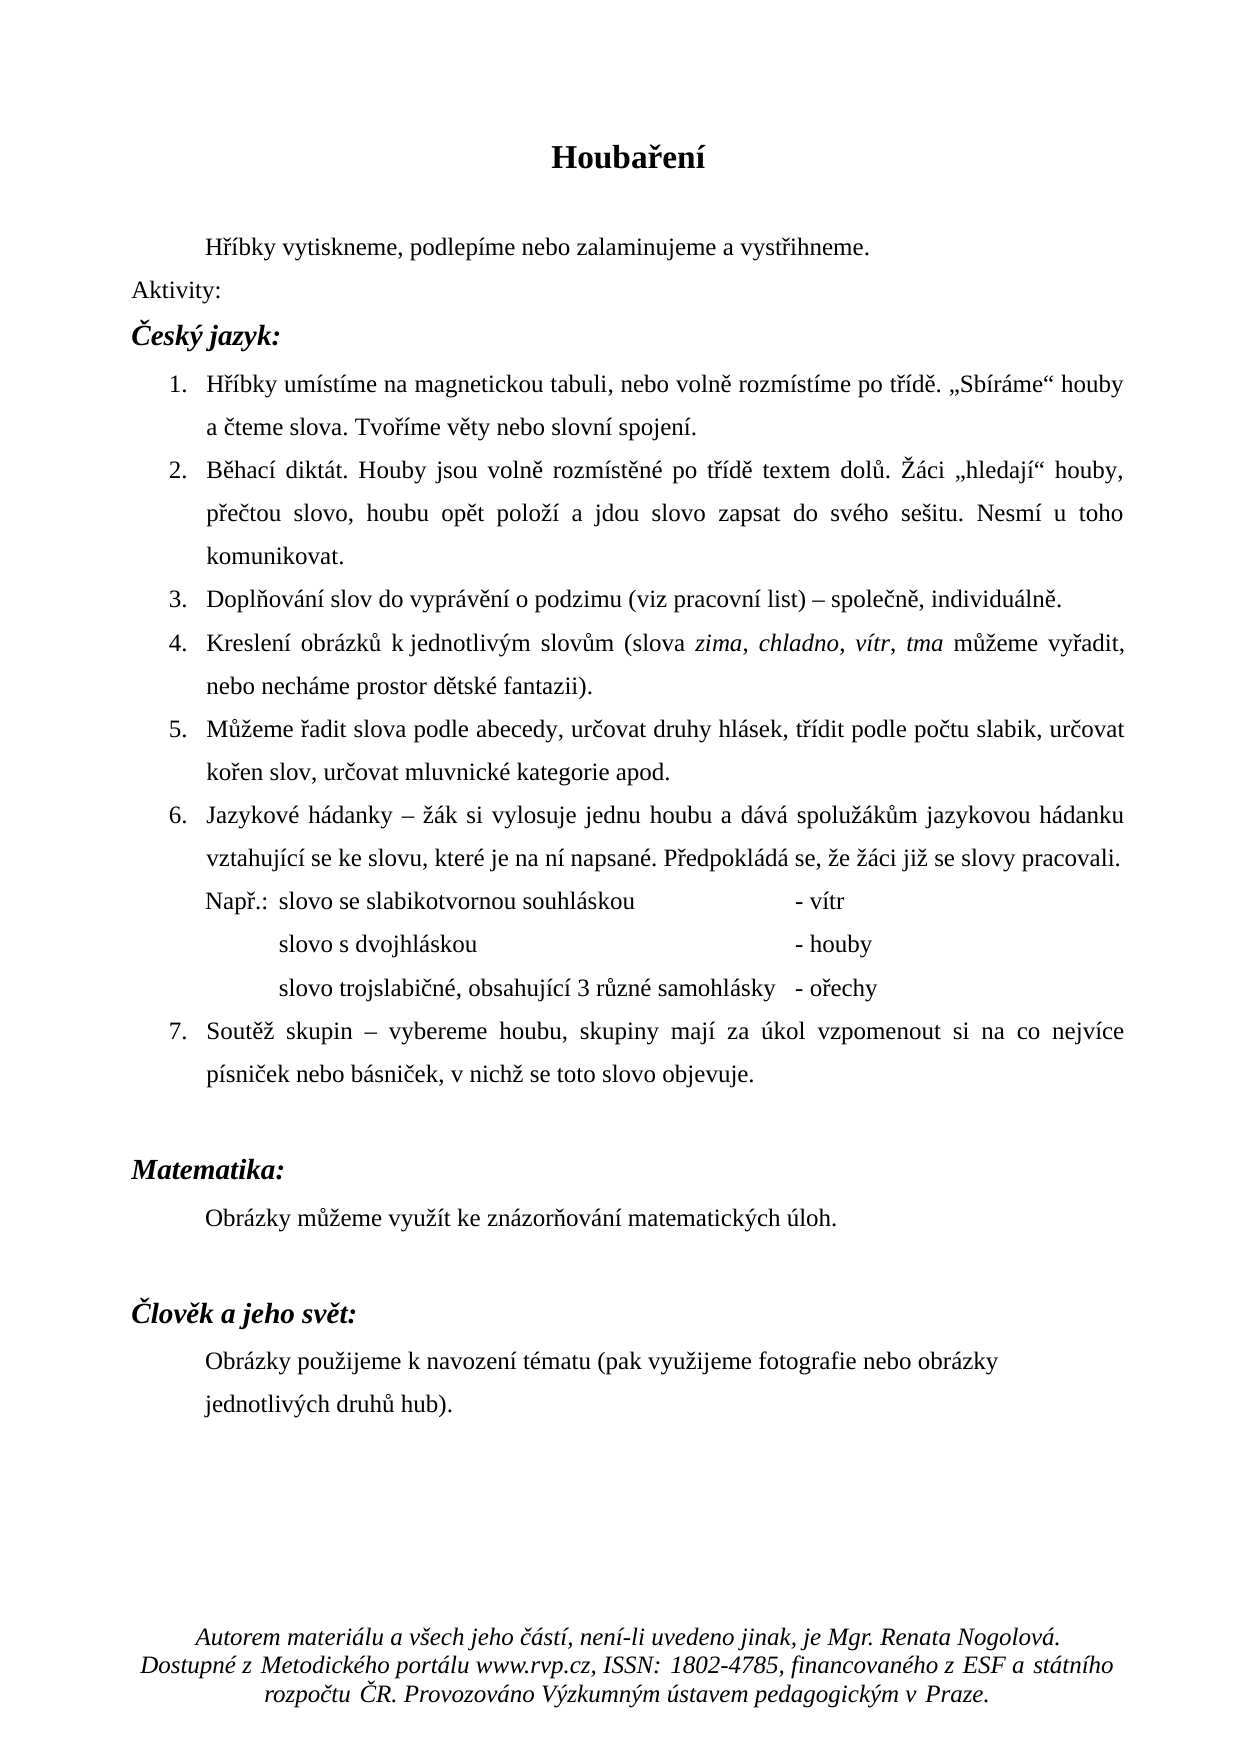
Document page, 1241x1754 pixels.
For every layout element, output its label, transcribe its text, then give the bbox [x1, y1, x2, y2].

list Můžeme řadit slova podle abecedy, určovat druhy hlásek, třídit podle počtu slabik, určovat kořen slov, určovat mluvnické kategorie apod. [169, 714, 1125, 786]
text Např.: slovo se slabikotvornou souhláskou - vítr [205, 886, 1125, 915]
text Člověk a jeho svět: [131, 1296, 1125, 1329]
list Jazykové hádanky – žák si vylosuje jednu houbu a dává spolužákům jazykovou hádanku vztahující se ke slovu, které je na ní napsané. Předpokládá se, že žáci již se slovy pracovali. [169, 800, 1125, 872]
text Obrázky můžeme využít ke znázorňování matematických úloh. [205, 1203, 1125, 1231]
text Hříbky vytiskneme, podlepíme nebo zalaminujeme a vystřihneme. [205, 232, 1125, 261]
list Kreslení obrázků k jednotlivým slovům (slova zima, chladno, vítr, tma můžeme vyřadit, nebo necháme prostor dětské fantazii). [169, 628, 1125, 699]
list Běhací diktát. Houby jsou volně rozmístěné po třídě textem dolů. Žáci „hledají“ houby, přečtou slovo, houbu opět položí a jdou slovo zapsat do svého sešitu. Nesmí u toho komunikovat. [169, 455, 1125, 570]
list Doplňování slov do vyprávění o podzimu (viz pracovní list) – společně, individuálně. [169, 584, 1125, 613]
text Matematika: [131, 1152, 1125, 1186]
text Český jazyk: [131, 318, 1125, 352]
text Aktivity: [131, 275, 1125, 304]
list Soutěž skupin – vybereme houbu, skupiny mají za úkol vzpomenout si na co nejvíce písniček nebo básniček, v nichž se toto slovo objevuje. [169, 1016, 1125, 1088]
text slovo s dvojhláskou - houby [205, 929, 1125, 958]
list Hříbky umístíme na magnetickou tabuli, nebo volně rozmístíme po třídě. „Sbíráme“ houby a čteme slova. Tvoříme věty nebo slovní spojení. [169, 369, 1125, 441]
text slovo trojslabičné, obsahující 3 různé samohlásky - ořechy [131, 973, 1125, 1001]
subtitle Houbaření [131, 137, 1125, 176]
text Obrázky použijeme k navození tématu (pak využijeme fotografie nebo obrázky jednotlivých druhů hub). [205, 1346, 1125, 1418]
